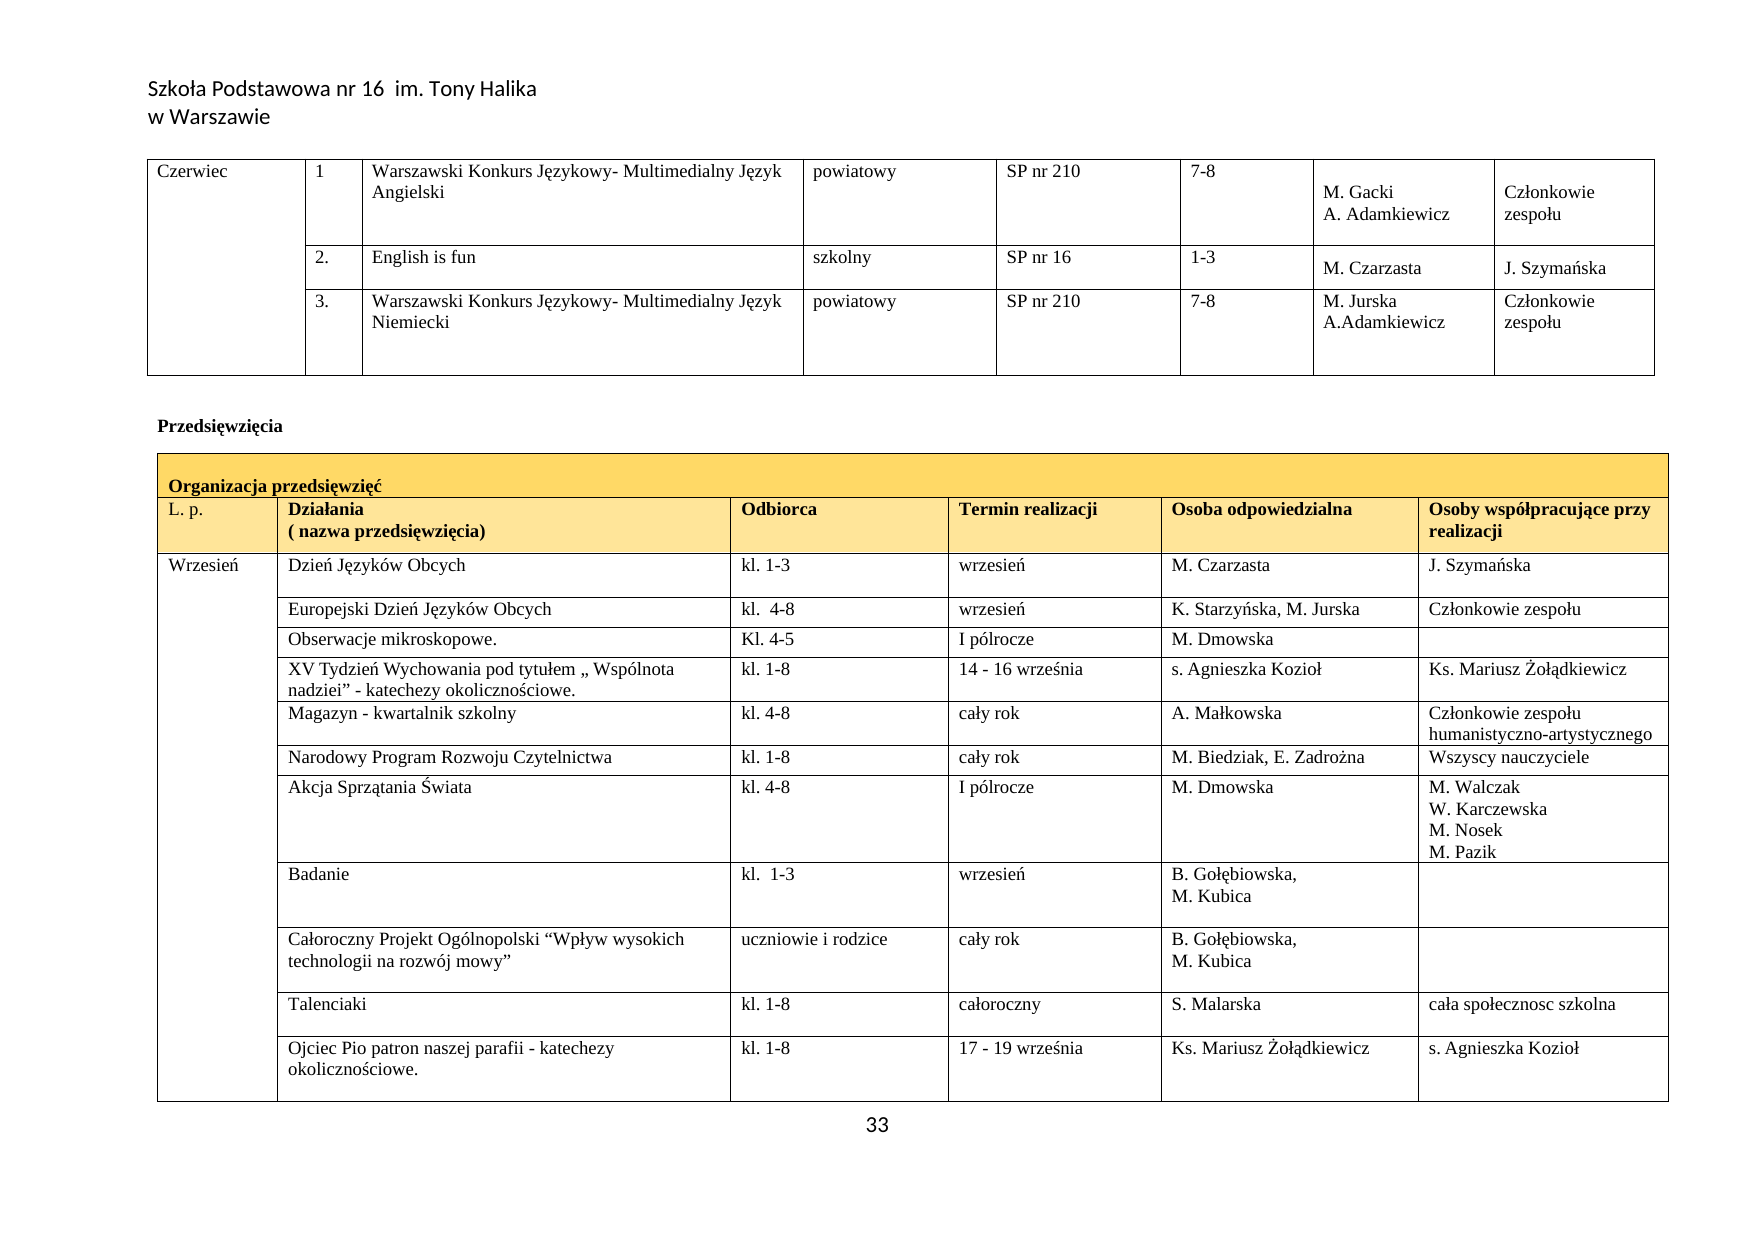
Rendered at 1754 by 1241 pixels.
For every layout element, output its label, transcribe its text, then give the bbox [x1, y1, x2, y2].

table_cell powiatowy [804, 290, 996, 375]
table_cell M. Czarzasta [1314, 246, 1494, 289]
table_cell K. Starzyńska, M. Jurska [1162, 598, 1418, 627]
table_cell M. Dmowska [1162, 628, 1418, 657]
table_cell M. Dmowska [1162, 776, 1418, 862]
table_cell wrzesień [949, 554, 1161, 597]
table_cell S. Malarska [1162, 993, 1418, 1036]
table_cell Kl. 4-5 [731, 628, 948, 657]
table_cell 3. [306, 290, 362, 375]
table_cell Dzień Języków Obcych [278, 554, 730, 597]
table_cell Talenciaki [278, 993, 730, 1036]
table_cell M. Jurska A.Adamkiewicz [1314, 290, 1494, 375]
table_cell s. Agnieszka Kozioł [1419, 1037, 1668, 1101]
table_cell Warszawski Konkurs Językowy- Multimedialny Język Niemiecki [363, 290, 803, 375]
table_cell Wszyscy nauczyciele [1419, 746, 1668, 775]
table_cell Europejski Dzień Języków Obcych [278, 598, 730, 627]
table_cell Narodowy Program Rozwoju Czytelnictwa [278, 746, 730, 775]
table_cell I pólrocze [949, 776, 1161, 862]
table_cell Ojciec Pio patron naszej parafii - katechezy okolicznościowe. [278, 1037, 730, 1101]
table_cell wrzesień [949, 598, 1161, 627]
table_header Organizacja przedsięwzięć [158, 454, 1668, 497]
table_cell XV Tydzień Wychowania pod tytułem „ Wspólnota nadziei” - katechezy okolicznościowe. [278, 658, 730, 701]
table_cell Ks. Mariusz Żołądkiewicz [1419, 658, 1668, 701]
table_cell Warszawski Konkurs Językowy- Multimedialny Język Angielski [363, 160, 803, 245]
table_cell Wrzesień [158, 554, 277, 1101]
table_cell I pólrocze [949, 628, 1161, 657]
table_cell kl. 1-3 [731, 554, 948, 597]
table_cell L. p. [158, 498, 277, 552]
table_cell 2. [306, 246, 362, 289]
table_cell Akcja Sprzątania Świata [278, 776, 730, 862]
table_cell Osoby współpracujące przy realizacji [1419, 498, 1668, 552]
table_cell kl. 4-8 [731, 776, 948, 862]
table_cell English is fun [363, 246, 803, 289]
table_cell cała społecznosc szkolna [1419, 993, 1668, 1036]
table_cell M. Gacki A. Adamkiewicz [1314, 160, 1494, 245]
table_cell całoroczny [949, 993, 1161, 1036]
table_cell 7-8 [1181, 290, 1313, 375]
table_cell SP nr 16 [997, 246, 1180, 289]
table_cell J. Szymańska [1419, 554, 1668, 597]
table_cell wrzesień [949, 863, 1161, 927]
table_cell Działania ( nazwa przedsięwzięcia) [278, 498, 730, 552]
table_cell cały rok [949, 746, 1161, 775]
table_cell [1419, 928, 1668, 992]
table_header [372, 224, 792, 245]
table_cell J. Szymańska [1495, 246, 1654, 289]
table_cell kl. 1-8 [731, 746, 948, 775]
table_cell B. Gołębiowska, M. Kubica [1162, 863, 1418, 927]
table_cell 1-3 [1181, 246, 1313, 289]
table_cell Ks. Mariusz Żołądkiewicz [1162, 1037, 1418, 1101]
table_cell Osoba odpowiedzialna [1162, 498, 1418, 552]
table_cell Czerwiec [148, 160, 305, 375]
table_cell 1 [306, 160, 362, 245]
text Przedsięwzięcia [148, 414, 1606, 436]
table_cell Członkowie zespołu humanistyczno-artystycznego [1419, 702, 1668, 745]
table_cell Magazyn - kwartalnik szkolny [278, 702, 730, 745]
table_cell Odbiorca [731, 498, 948, 552]
table_cell kl. 1-8 [731, 658, 948, 701]
table_cell szkolny [804, 246, 996, 289]
table_cell Badanie [278, 863, 730, 927]
table_header [372, 354, 792, 375]
table_cell Obserwacje mikroskopowe. [278, 628, 730, 657]
table_cell SP nr 210 [997, 160, 1180, 245]
table_cell A. Małkowska [1162, 702, 1418, 745]
table_cell kl. 1-8 [731, 1037, 948, 1101]
table_cell Termin realizacji [949, 498, 1161, 552]
table_cell s. Agnieszka Kozioł [1162, 658, 1418, 701]
table_cell [1419, 628, 1668, 657]
table_cell 7-8 [1181, 160, 1313, 245]
table_cell kl. 4-8 [731, 702, 948, 745]
table_cell kl. 1-8 [731, 993, 948, 1036]
table_cell powiatowy [804, 160, 996, 245]
table_cell M. Walczak W. Karczewska M. Nosek M. Pazik [1419, 776, 1668, 862]
table_cell Członkowie zespołu [1419, 598, 1668, 627]
table_cell [1419, 863, 1668, 927]
table_cell 17 - 19 września [949, 1037, 1161, 1101]
table_cell kl. 4-8 [731, 598, 948, 627]
table_cell M. Czarzasta [1162, 554, 1418, 597]
table_cell M. Biedziak, E. Zadrożna [1162, 746, 1418, 775]
table_cell 14 - 16 września [949, 658, 1161, 701]
table_cell B. Gołębiowska, M. Kubica [1162, 928, 1418, 992]
table_cell Członkowie zespołu [1495, 160, 1654, 245]
table_cell kl. 1-3 [731, 863, 948, 927]
table_cell cały rok [949, 702, 1161, 745]
table_cell Całoroczny Projekt Ogólnopolski “Wpływ wysokich technologii na rozwój mowy” [278, 928, 730, 992]
table_cell cały rok [949, 928, 1161, 992]
table_cell uczniowie i rodzice [731, 928, 948, 992]
table_cell Członkowie zespołu [1495, 290, 1654, 375]
table_cell SP nr 210 [997, 290, 1180, 375]
